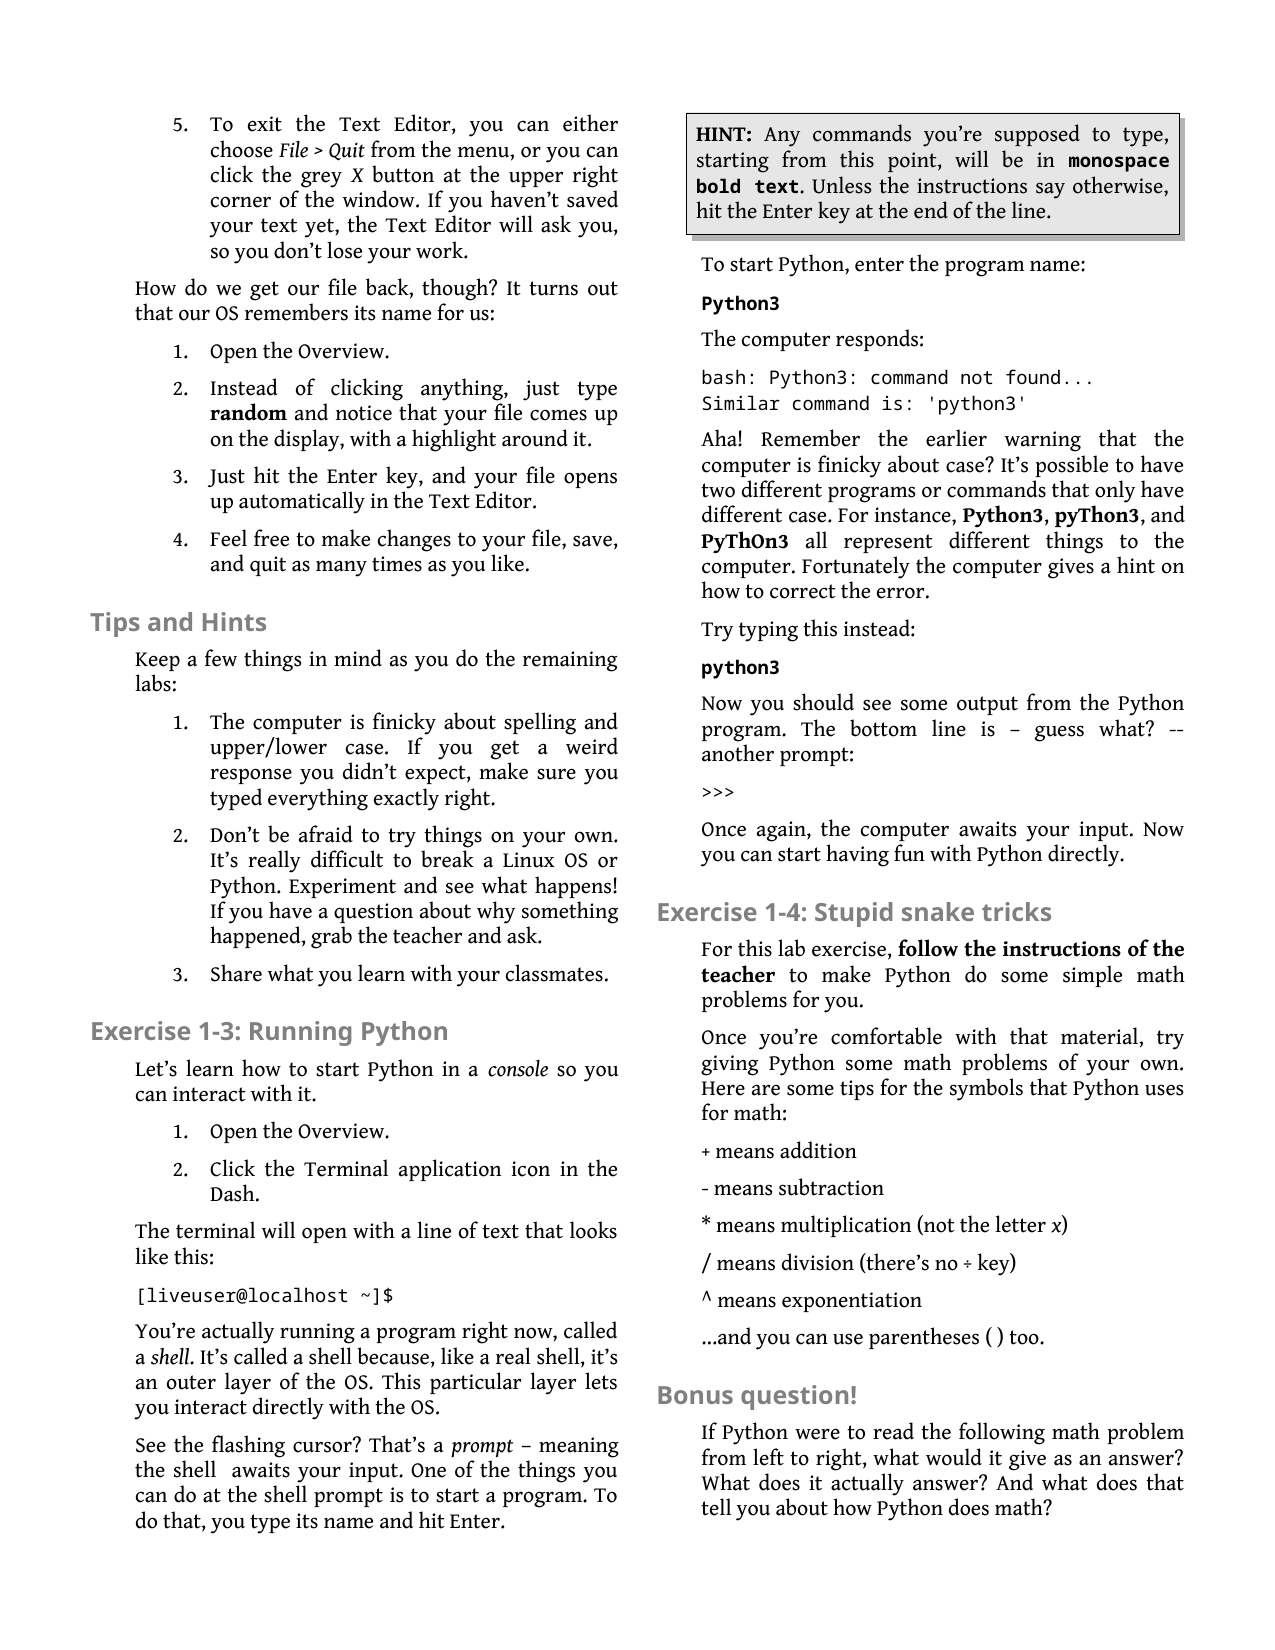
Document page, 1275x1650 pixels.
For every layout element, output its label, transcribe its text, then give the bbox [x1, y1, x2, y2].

text HINT: Any commands you’re supposed to type, starting from this point, will be in monospace bold text. Unless the instructions say otherwise, hit the Enter key at the end of the line. [687, 114, 1179, 234]
text If Python were to read the following math problem from left to right, what would it give as an answer? What does it actually answer? And what does that tell you about how Python does math? [701, 1421, 1185, 1522]
text + means addition [701, 1139, 1185, 1164]
text [liveuser@localhost ~]$ [135, 1282, 619, 1308]
text The terminal will open with a line of text that looks like this: [135, 1219, 619, 1270]
list Share what you learn with your classmates. [172, 962, 619, 987]
text Keep a few things in mind as you do the remaining labs: [135, 647, 619, 698]
text For this lab exercise, follow the instructions of the teacher to make Python do some simple math problems for you. [701, 938, 1185, 1014]
text To start Python, enter the program name: [701, 253, 1185, 278]
list To exit the Text Editor, you can either choose File > Quit from the menu, or you can click the grey X button at the upper right corner of the window. If you haven’t saved your text yet, the Text Editor will ask you, so you don’t lose your work. [172, 112, 619, 264]
list Open the Overview. [172, 1120, 619, 1145]
text Let’s learn how to start Python in a console so you can interact with it. [135, 1057, 619, 1108]
text See the flashing cursor? That’s a prompt – meaning the shell awaits your input. One of the things you can do at the shell prompt is to start a program. To do that, you type its name and hit Enter. [135, 1433, 619, 1534]
text How do we get our file back, though? It turns out that our OS remembers its name for us: [135, 276, 619, 327]
list Don’t be afraid to try things on your own. It’s really difficult to break a Linux OS or Python. Experiment and see what happens! If you have a question about why something happened, grab the teacher and ask. [172, 823, 619, 950]
text Similar command is: 'python3' [701, 390, 1185, 416]
subtitle Tips and Hints [90, 604, 619, 638]
text Python3 [701, 290, 1185, 315]
text * means multiplication (not the letter x) [701, 1213, 1185, 1239]
text - means subtraction [701, 1176, 1185, 1201]
text ...and you can use parentheses ( ) too. [701, 1325, 1185, 1351]
text / means division (there’s no ÷ key) [701, 1251, 1185, 1276]
subtitle Exercise 1-4: Stupid snake tricks [656, 895, 1185, 929]
list The computer is finicky about spelling and upper/lower case. If you get a weird response you didn’t expect, make sure you typed everything exactly right. [172, 710, 619, 811]
text Now you should see some output from the Python program. The bottom line is – guess what? -- another prompt: [701, 692, 1185, 768]
subtitle Bonus question! [656, 1378, 1185, 1412]
text >>> [701, 779, 1185, 805]
list Open the Overview. [172, 339, 619, 364]
text Once again, the computer awaits your input. Now you can start having fun with Python directly. [701, 817, 1185, 868]
list Just hit the Enter key, and your file opens up automatically in the Text Editor. [172, 464, 619, 515]
text Aha! Remember the earlier warning that the computer is finicky about case? It’s possible to have two different programs or commands that only have different case. For instance, Python3, pyThon3, and PyThOn3 all represent different things to the computer. Fortunately the computer gives a hint on how to correct the error. [701, 428, 1185, 605]
text python3 [701, 654, 1185, 680]
list Instead of clicking anything, just type random and notice that your file comes up on the display, with a highlight around it. [172, 376, 619, 452]
subtitle Exercise 1-3: Running Python [90, 1014, 619, 1048]
text Once you’re comfortable with that material, try giving Python some math problems of your own. Here are some tips for the symbols that Python uses for math: [701, 1026, 1185, 1127]
text ^ means exponentiation [701, 1288, 1185, 1313]
text bash: Python3: command not found... [701, 365, 1185, 390]
text Try typing this instead: [701, 617, 1185, 642]
text You’re actually running a program right now, called a shell. It’s called a shell because, like a real shell, it’s an outer layer of the OS. This particular layer lets you interact directly with the OS. [135, 1320, 619, 1421]
list Click the Terminal application icon in the Dash. [172, 1157, 619, 1208]
list Feel free to make changes to your file, save, and quit as many times as you like. [172, 527, 619, 577]
text The computer responds: [701, 327, 1185, 353]
